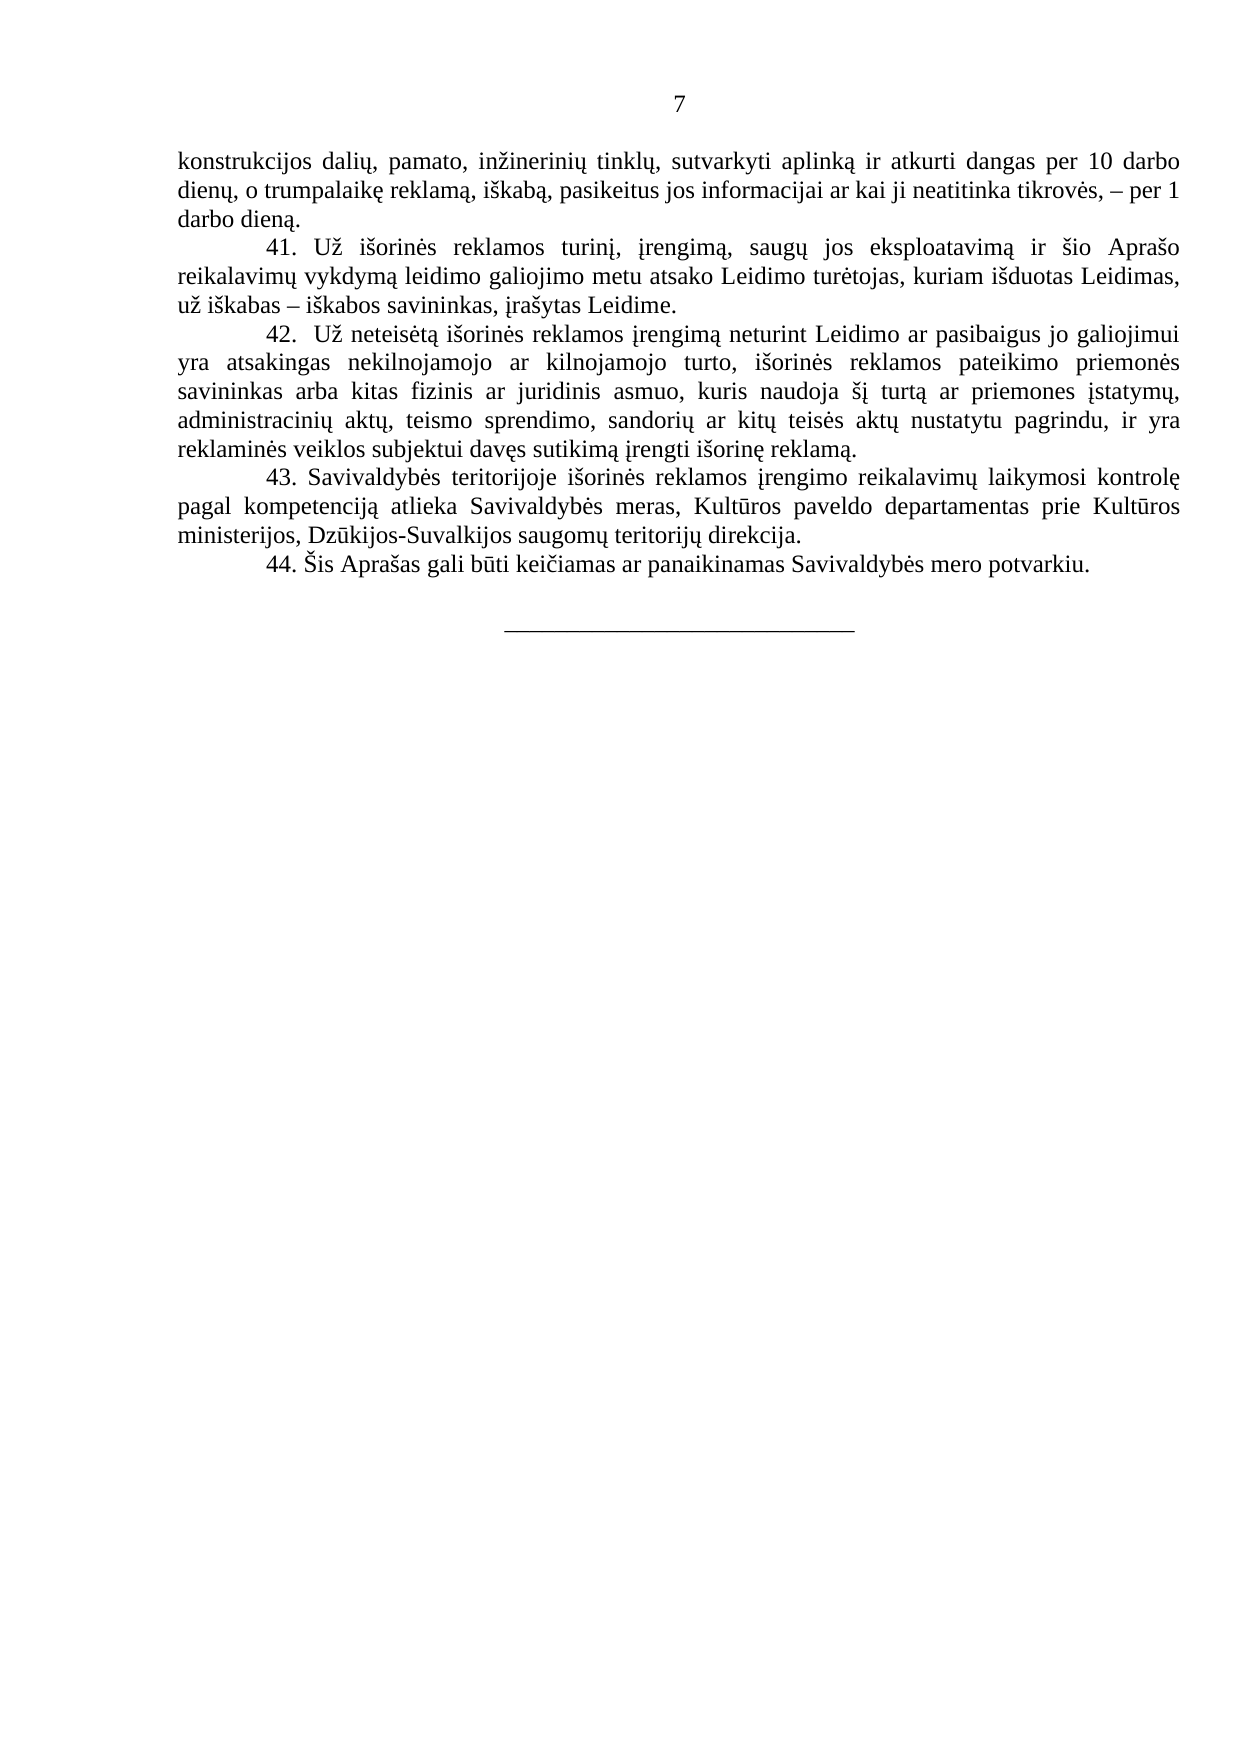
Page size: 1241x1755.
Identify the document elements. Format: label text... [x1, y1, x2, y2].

text ____________________________ [177, 606, 1181, 635]
text konstrukcijos dalių, pamato, inžinerinių tinklų, sutvarkyti aplinką ir atkurti dangas per 10 darbo dienų, o trumpalaikę reklamą, iškabą, pasikeitus jos informacijai ar kai ji neatitinka tikrovės, – per 1 darbo dieną. [177, 146, 1181, 232]
text 41. Už išorinės reklamos turinį, įrengimą, saugų jos eksploatavimą ir šio Aprašo reikalavimų vykdymą leidimo galiojimo metu atsako Leidimo turėtojas, kuriam išduotas Leidimas, už iškabas – iškabos savininkas, įrašytas Leidime. [177, 232, 1181, 319]
text 43. Savivaldybės teritorijoje išorinės reklamos įrengimo reikalavimų laikymosi kontrolę pagal kompetenciją atlieka Savivaldybės meras, Kultūros paveldo departamentas prie Kultūros ministerijos, Dzūkijos-Suvalkijos saugomų teritorijų direkcija. [177, 462, 1181, 549]
text 42. Už neteisėtą išorinės reklamos įrengimą neturint Leidimo ar pasibaigus jo galiojimui yra atsakingas nekilnojamojo ar kilnojamojo turto, išorinės reklamos pateikimo priemonės savininkas arba kitas fizinis ar juridinis asmuo, kuris naudoja šį turtą ar priemones įstatymų, administracinių aktų, teismo sprendimo, sandorių ar kitų teisės aktų nustatytu pagrindu, ir yra reklaminės veiklos subjektui davęs sutikimą įrengti išorinę reklamą. [177, 319, 1181, 462]
text 44. Šis Aprašas gali būti keičiamas ar panaikinamas Savivaldybės mero potvarkiu. [177, 549, 1181, 577]
